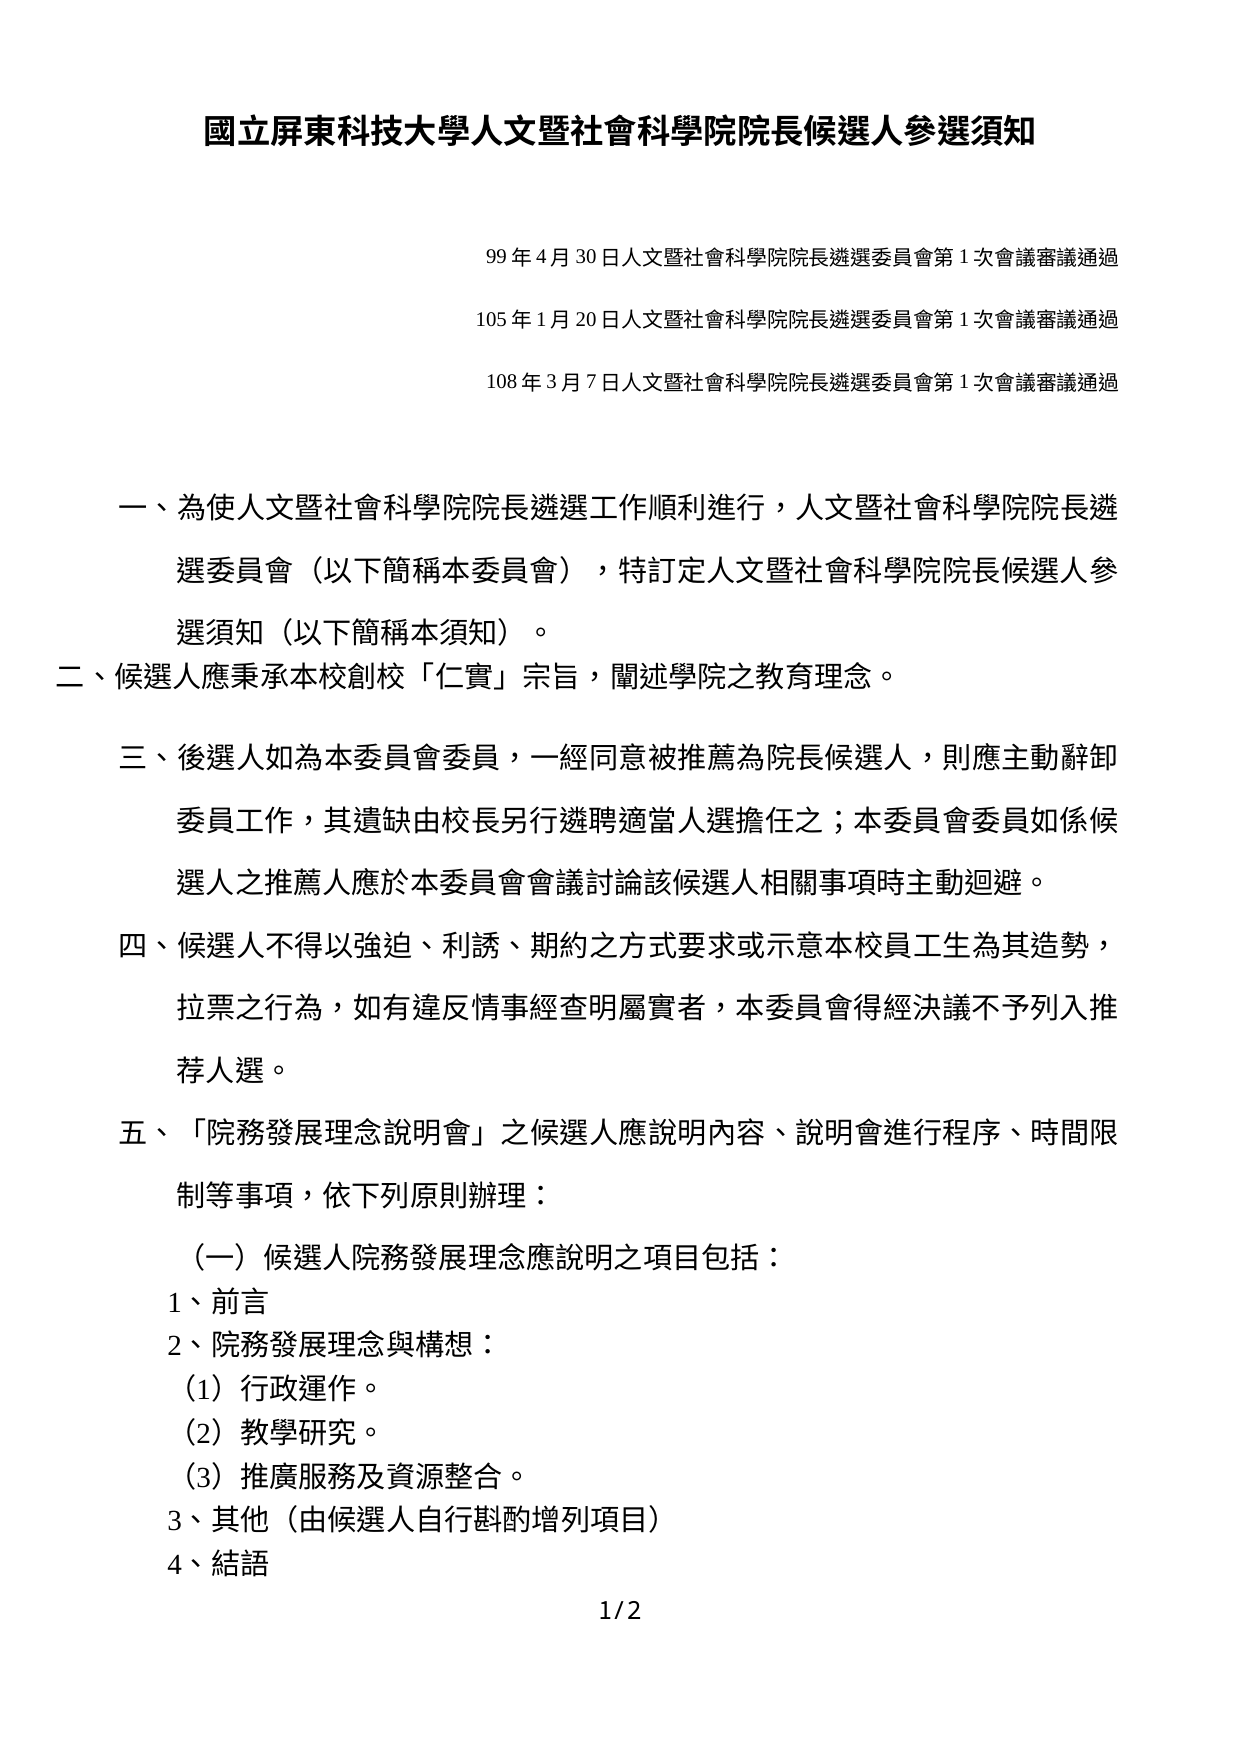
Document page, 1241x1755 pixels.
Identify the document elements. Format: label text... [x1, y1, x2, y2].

text 105年1月20日人文暨社會科學院院長遴選委員會第1次會議審議通過 [118, 277, 1119, 339]
text （一）候選人院務發展理念應說明之項目包括： [176, 1214, 1117, 1277]
text 一、為使人文暨社會科學院院長遴選工作順利進行，人文暨社會科學院院長遴選委員會（以下簡稱本委員會），特訂定人文暨社會科學院院長候選人參選須知（以下簡稱本須知）。 [118, 464, 1122, 652]
text 3、其他（由候選人自行斟酌增列項目） [131, 1496, 1117, 1539]
text 五、「院務發展理念說明會」之候選人應說明內容、說明會進行程序、時間限制等事項，依下列原則辦理： [118, 1089, 1122, 1214]
text （2）教學研究。 [123, 1408, 1117, 1452]
text 國立屏東科技大學人文暨社會科學院院長候選人參選須知 [118, 102, 1122, 154]
text （1）行政運作。 [123, 1364, 1117, 1408]
text 三、後選人如為本委員會委員，一經同意被推薦為院長候選人，則應主動辭卸委員工作，其遺缺由校長另行遴聘適當人選擔任之；本委員會委員如係候選人之推薦人應於本委員會會議討論該候選人相關事項時主動迴避。 [118, 714, 1122, 902]
text 1、前言 [131, 1277, 1117, 1321]
text 2、院務發展理念與構想： [131, 1321, 1117, 1364]
text （3）推廣服務及資源整合。 [123, 1452, 1117, 1496]
text 99年4月30日人文暨社會科學院院長遴選委員會第1次會議審議通過 [118, 214, 1119, 277]
text 四、候選人不得以強迫、利誘、期約之方式要求或示意本校員工生為其造勢，拉票之行為，如有違反情事經查明屬實者，本委員會得經決議不予列入推荐人選。 [118, 902, 1122, 1089]
text 二、候選人應秉承本校創校「仁實」宗旨，闡述學院之教育理念。 [56, 652, 1122, 696]
text 108年3月7日人文暨社會科學院院長遴選委員會第1次會議審議通過 [118, 339, 1119, 402]
text 4、結語 [131, 1539, 1117, 1583]
